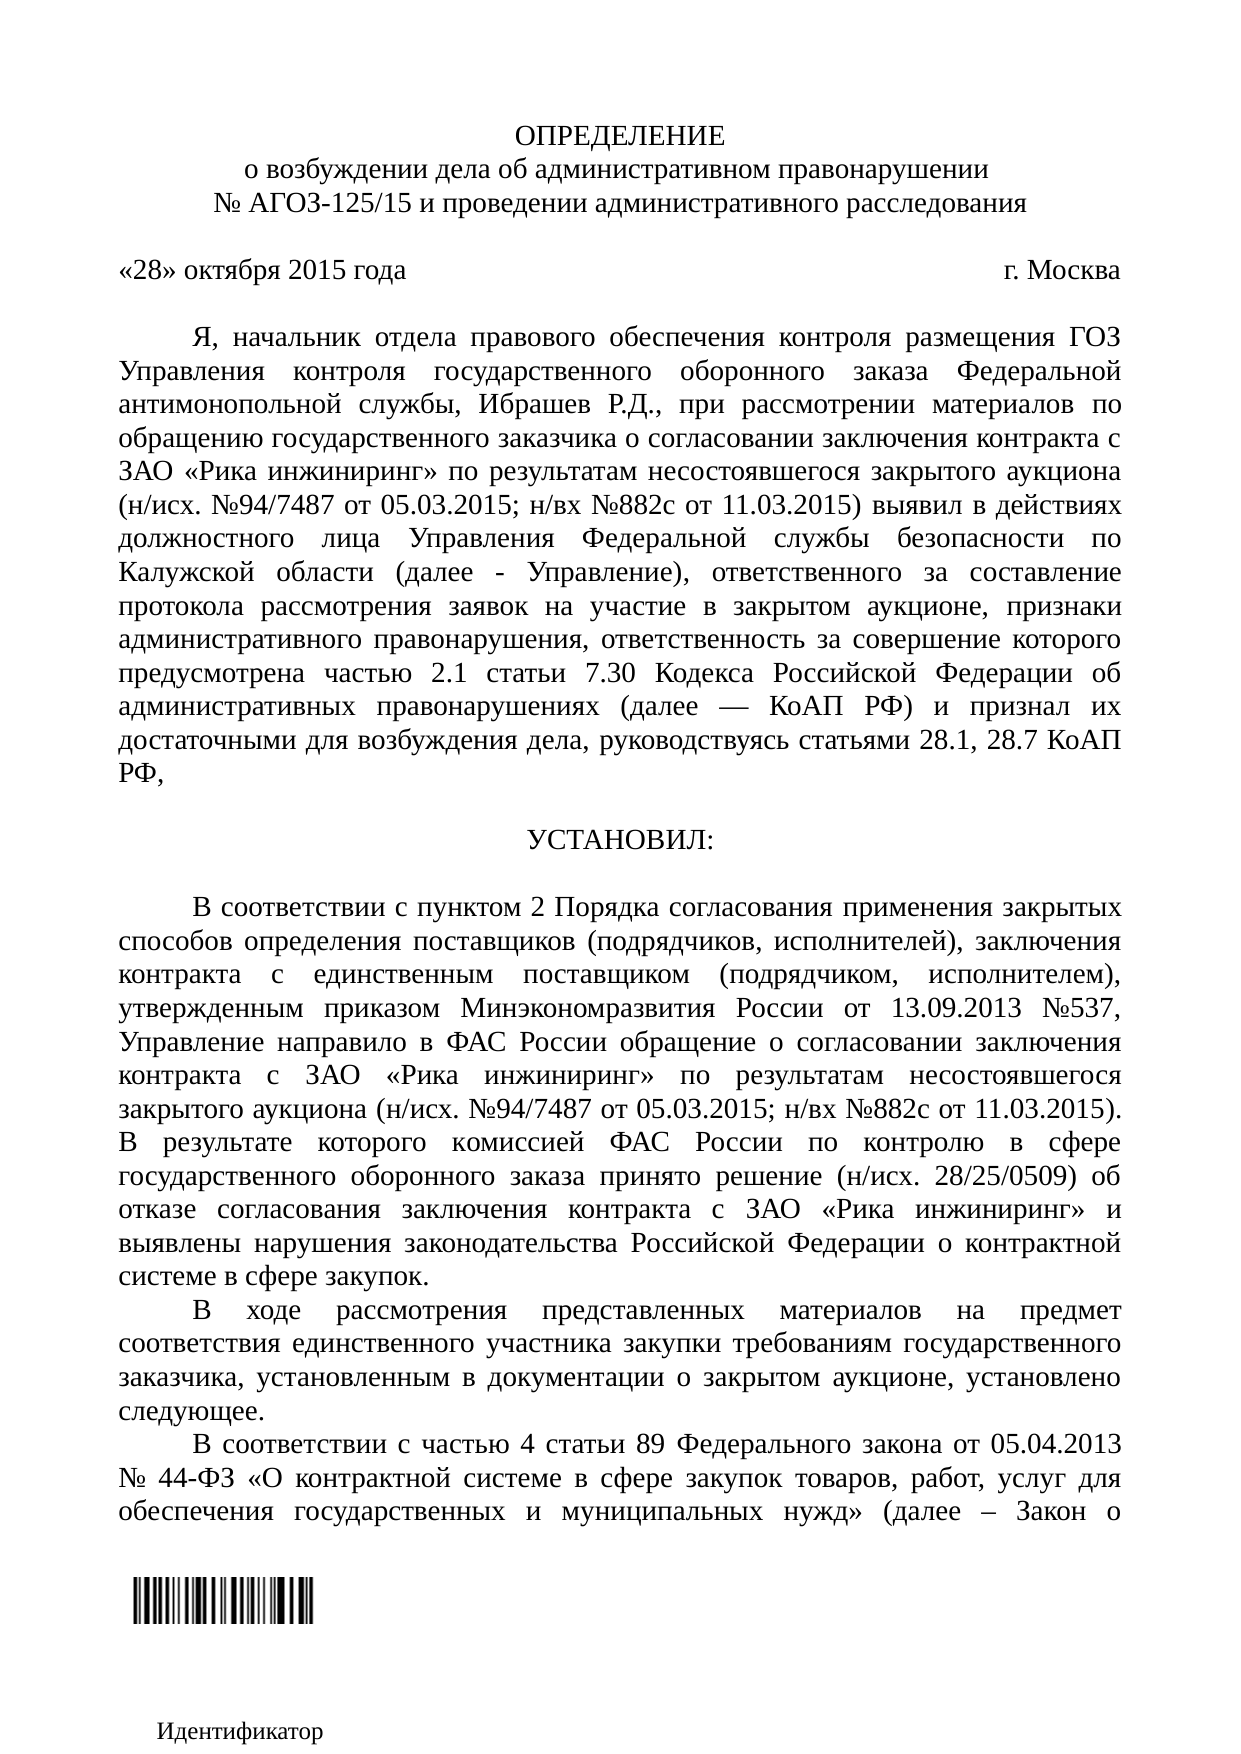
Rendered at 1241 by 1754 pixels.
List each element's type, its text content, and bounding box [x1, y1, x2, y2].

text «28» октября 2015 года г. Москва [118, 252, 1122, 286]
text В соответствии с частью 4 статьи 89 Федерального закона от 05.04.2013 № 44-ФЗ «О контрактной системе в сфере закупок товаров, работ, услуг для обеспечения государственных и муниципальных нужд» (далее – Закон о [118, 1426, 1122, 1527]
text В соответствии с пунктом 2 Порядка согласования применения закрытых способов определения поставщиков (подрядчиков, исполнителей), заключения контракта с единственным поставщиком (подрядчиком, исполнителем), утвержденным приказом Минэкономразвития России от 13.09.2013 №537, Управление направило в ФАС России обращение о согласовании заключения контракта с ЗАО «Рика инжиниринг» по результатам несостоявшегося закрытого аукциона (н/исх. №94/7487 от 05.03.2015; н/вх №882с от 11.03.2015). В результате которого комиссией ФАС России по контролю в сфере государственного оборонного заказа принято решение (н/исх. 28/25/0509) об отказе согласования заключения контракта с ЗАО «Рика инжиниринг» и выявлены нарушения законодательства Российской Федерации о контрактной системе в сфере закупок. [118, 889, 1122, 1292]
text о возбуждении дела об административном правонарушении [118, 152, 1122, 185]
text УСТАНОВИЛ: [118, 822, 1122, 856]
text ОПРЕДЕЛЕНИЕ [118, 118, 1122, 152]
text В ходе рассмотрения представленных материалов на предмет соответствия единственного участника закупки требованиям государственного заказчика, установленным в документации о закрытом аукционе, установлено следующее. [118, 1292, 1122, 1426]
text Я, начальник отдела правового обеспечения контроля размещения ГОЗ Управления контроля государственного оборонного заказа Федеральной антимонопольной службы, Ибрашев Р.Д., при рассмотрении материалов по обращению государственного заказчика о согласовании заключения контракта с ЗАО «Рика инжиниринг» по результатам несостоявшегося закрытого аукциона (н/исх. №94/7487 от 05.03.2015; н/вх №882с от 11.03.2015) выявил в действиях должностного лица Управления Федеральной службы безопасности по Калужской области (далее - Управление), ответственного за составление протокола рассмотрения заявок на участие в закрытом аукционе, признаки административного правонарушения, ответственность за совершение которого предусмотрена частью 2.1 статьи 7.30 Кодекса Российской Федерации об административных правонарушениях (далее — КоАП РФ) и признал их достаточными для возбуждения дела, руководствуясь статьями 28.1, 28.7 КоАП РФ, [118, 319, 1122, 789]
picture [118, 1577, 331, 1624]
text № АГОЗ-125/15 и проведении административного расследования [118, 185, 1122, 219]
